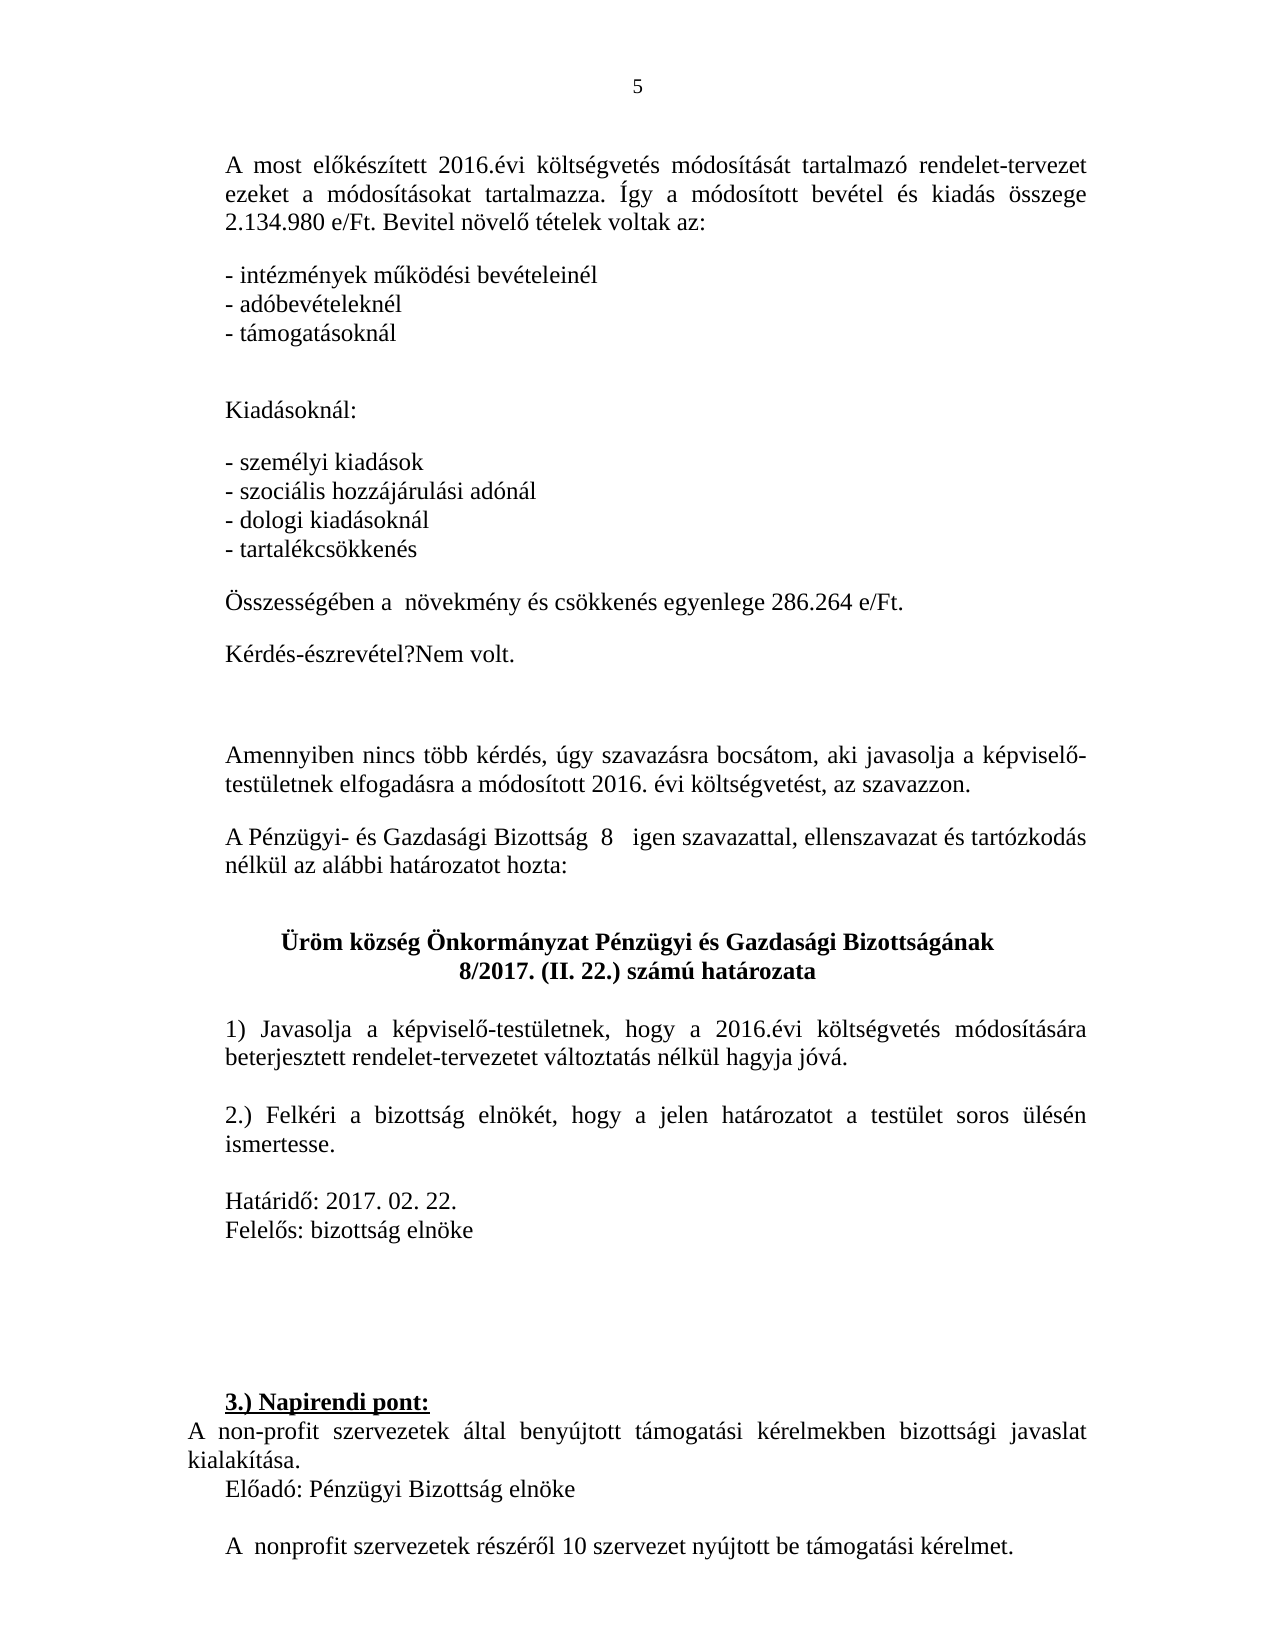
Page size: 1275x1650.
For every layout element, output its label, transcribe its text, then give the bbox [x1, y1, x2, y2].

text A non-profit szervezetek által benyújtott támogatási kérelmekben bizottsági javaslat kialakítása. [187, 1416, 1087, 1474]
text - támogatásoknál [225, 318, 1087, 347]
text - intézmények működési bevételeinél [225, 260, 1087, 289]
text A nonprofit szervezetek részéről 10 szervezet nyújtott be támogatási kérelmet. [225, 1531, 1087, 1560]
text - tartalékcsökkenés [225, 534, 1087, 562]
text 3.) Napirendi pont: [225, 1387, 1087, 1416]
text Kérdés-észrevétel?Nem volt. [225, 639, 1087, 668]
text 1) Javasolja a képviselő-testületnek, hogy a 2016.évi költségvetés módosítására beterjesztett rendelet-tervezetet változtatás nélkül hagyja jóvá. [225, 1014, 1087, 1071]
text Amennyiben nincs több kérdés, úgy szavazásra bocsátom, aki javasolja a képviselő-testületnek elfogadásra a módosított 2016. évi költségvetést, az szavazzon. [225, 740, 1087, 798]
text Előadó: Pénzügyi Bizottság elnöke [225, 1474, 1087, 1502]
text - adóbevételeknél [225, 289, 1087, 318]
text 2.) Felkéri a bizottság elnökét, hogy a jelen határozatot a testület soros ülésén ismertesse. [225, 1100, 1087, 1157]
text - személyi kiadások [225, 447, 1087, 476]
text Kiadásoknál: [225, 395, 1087, 423]
text 8/2017. (II. 22.) számú határozata [187, 956, 1087, 985]
text Határidő: 2017. 02. 22. [225, 1186, 1087, 1215]
text Összességében a növekmény és csökkenés egyenlege 286.264 e/Ft. [225, 587, 1087, 615]
text - dologi kiadásoknál [225, 505, 1087, 534]
text - szociális hozzájárulási adónál [225, 476, 1087, 505]
text A most előkészített 2016.évi költségvetés módosítását tartalmazó rendelet-tervezet ezeket a módosításokat tartalmazza. Így a módosított bevétel és kiadás összege 2.134.980 e/Ft. Bevitel növelő tételek voltak az: [225, 150, 1087, 236]
text A Pénzügyi- és Gazdasági Bizottság 8 igen szavazattal, ellenszavazat és tartózkodás nélkül az alábbi határozatot hozta: [225, 822, 1087, 879]
text Felelős: bizottság elnöke [225, 1215, 1087, 1244]
text Üröm község Önkormányzat Pénzügyi és Gazdasági Bizottságának [187, 927, 1087, 956]
